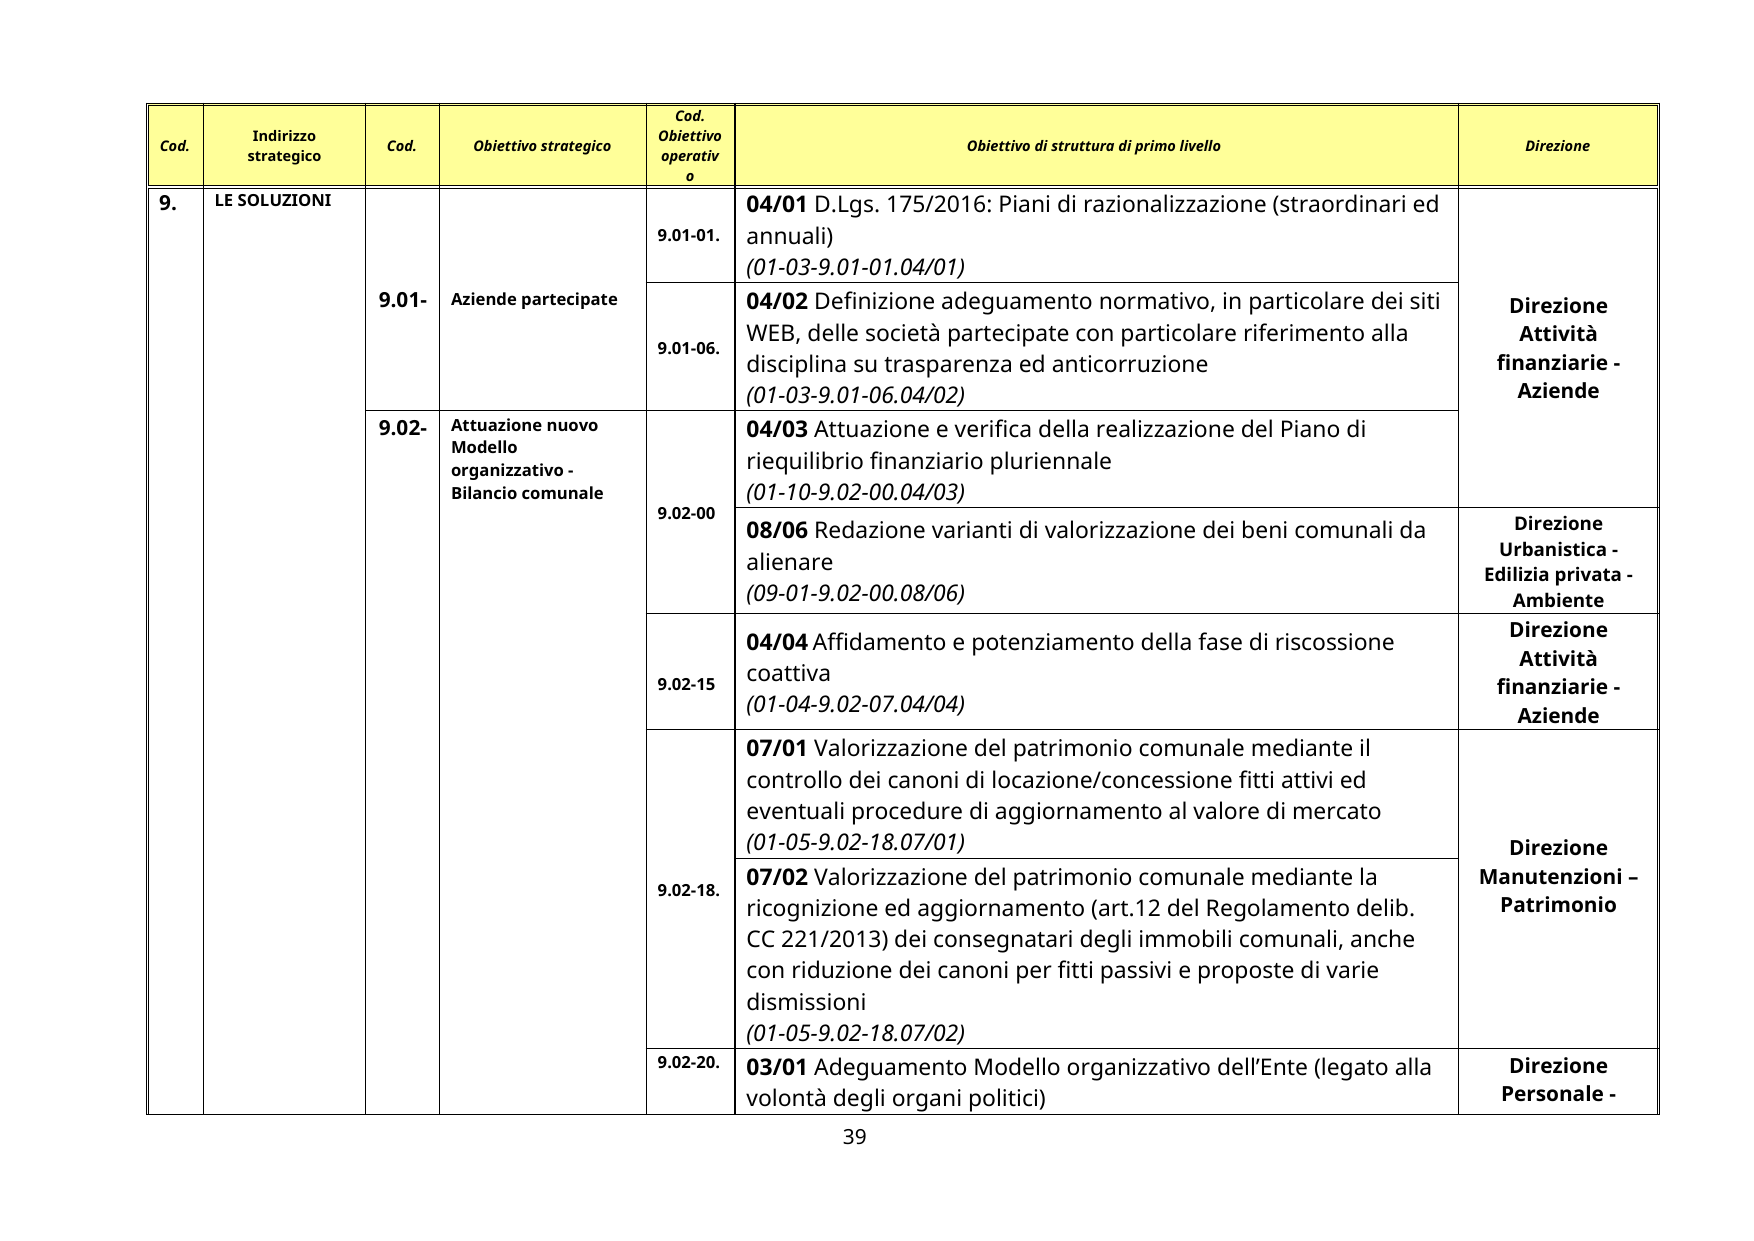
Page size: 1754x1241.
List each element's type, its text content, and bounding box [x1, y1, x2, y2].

table_cell 04/01 D.Lgs. 175/2016: Piani di razionalizzazione (straordinari ed annuali) (01-03-9.01-01.04/01) [736, 189, 1458, 282]
table_cell 9.01-06. [647, 283, 734, 410]
table_cell Aziende partecipate [440, 189, 646, 410]
table_header Indirizzo strategico [204, 106, 365, 185]
table_cell 9.01-01. [647, 189, 734, 282]
table_cell 07/01 Valorizzazione del patrimonio comunale mediante il controllo dei canoni di locazione/concessione fitti attivi ed eventuali procedure di aggiornamento al valore di mercato (01-05-9.02-18.07/01) [736, 730, 1458, 857]
table_cell 04/02 Definizione adeguamento normativo, in particolare dei siti WEB, delle società partecipate con particolare riferimento alla disciplina su trasparenza ed anticorruzione (01-03-9.01-06.04/02) [736, 283, 1458, 410]
table_cell 9.02-20. [647, 1049, 734, 1114]
table_cell 08/06 Redazione varianti di valorizzazione dei beni comunali da alienare (09-01-9.02-00.08/06) [736, 508, 1458, 612]
table_cell 9.02-15 [647, 614, 734, 729]
table_header Cod. Obiettivo operativo [647, 106, 734, 185]
table_cell 07/02 Valorizzazione del patrimonio comunale mediante la ricognizione ed aggiornamento (art.12 del Regolamento delib. CC 221/2013) dei consegnatari degli immobili comunali, anche con riduzione dei canoni per fitti passivi e proposte di varie dismissioni (01-05-9.02-18.07/02) [736, 859, 1458, 1048]
table_cell 9.01- [366, 189, 439, 410]
table_cell Direzione Personale [1459, 1049, 1657, 1114]
table_cell 9.02-00 [647, 411, 734, 612]
table_header Direzione [1459, 106, 1657, 185]
table_cell 9.02- [366, 411, 439, 1114]
table_cell Direzione Manutenzioni – Patrimonio [1459, 730, 1657, 1048]
table_cell Direzione Urbanistica - Edilizia privata - Ambiente [1459, 508, 1657, 612]
table_cell Direzione Attività finanziarie - Aziende [1459, 189, 1657, 507]
table_cell 04/04 Affidamento e potenziamento della fase di riscossione coattiva (01-04-9.02-07.04/04) [736, 614, 1458, 729]
table_header Obiettivo di struttura di primo livello [736, 106, 1458, 185]
table_cell 9.02-18. [647, 730, 734, 1048]
table_header Cod. [366, 106, 439, 185]
table_cell LE SOLUZIONI [204, 189, 365, 1114]
table_cell Attuazione nuovo Modello organizzativo - Bilancio comunale [440, 411, 646, 1114]
table_cell 04/03 Attuazione e verifica della realizzazione del Piano di riequilibrio finanziario pluriennale (01-10-9.02-00.04/03) [736, 411, 1458, 507]
table_cell Direzione Attività finanziarie - Aziende [1459, 614, 1657, 729]
table_header Cod. [149, 106, 203, 185]
table_cell 03/01 Adeguamento Modello organizzativo dell’Ente (legato alla volontà degli organi politici) [736, 1049, 1458, 1114]
table_cell 9. [149, 189, 203, 1114]
table_header Obiettivo strategico [440, 106, 646, 185]
